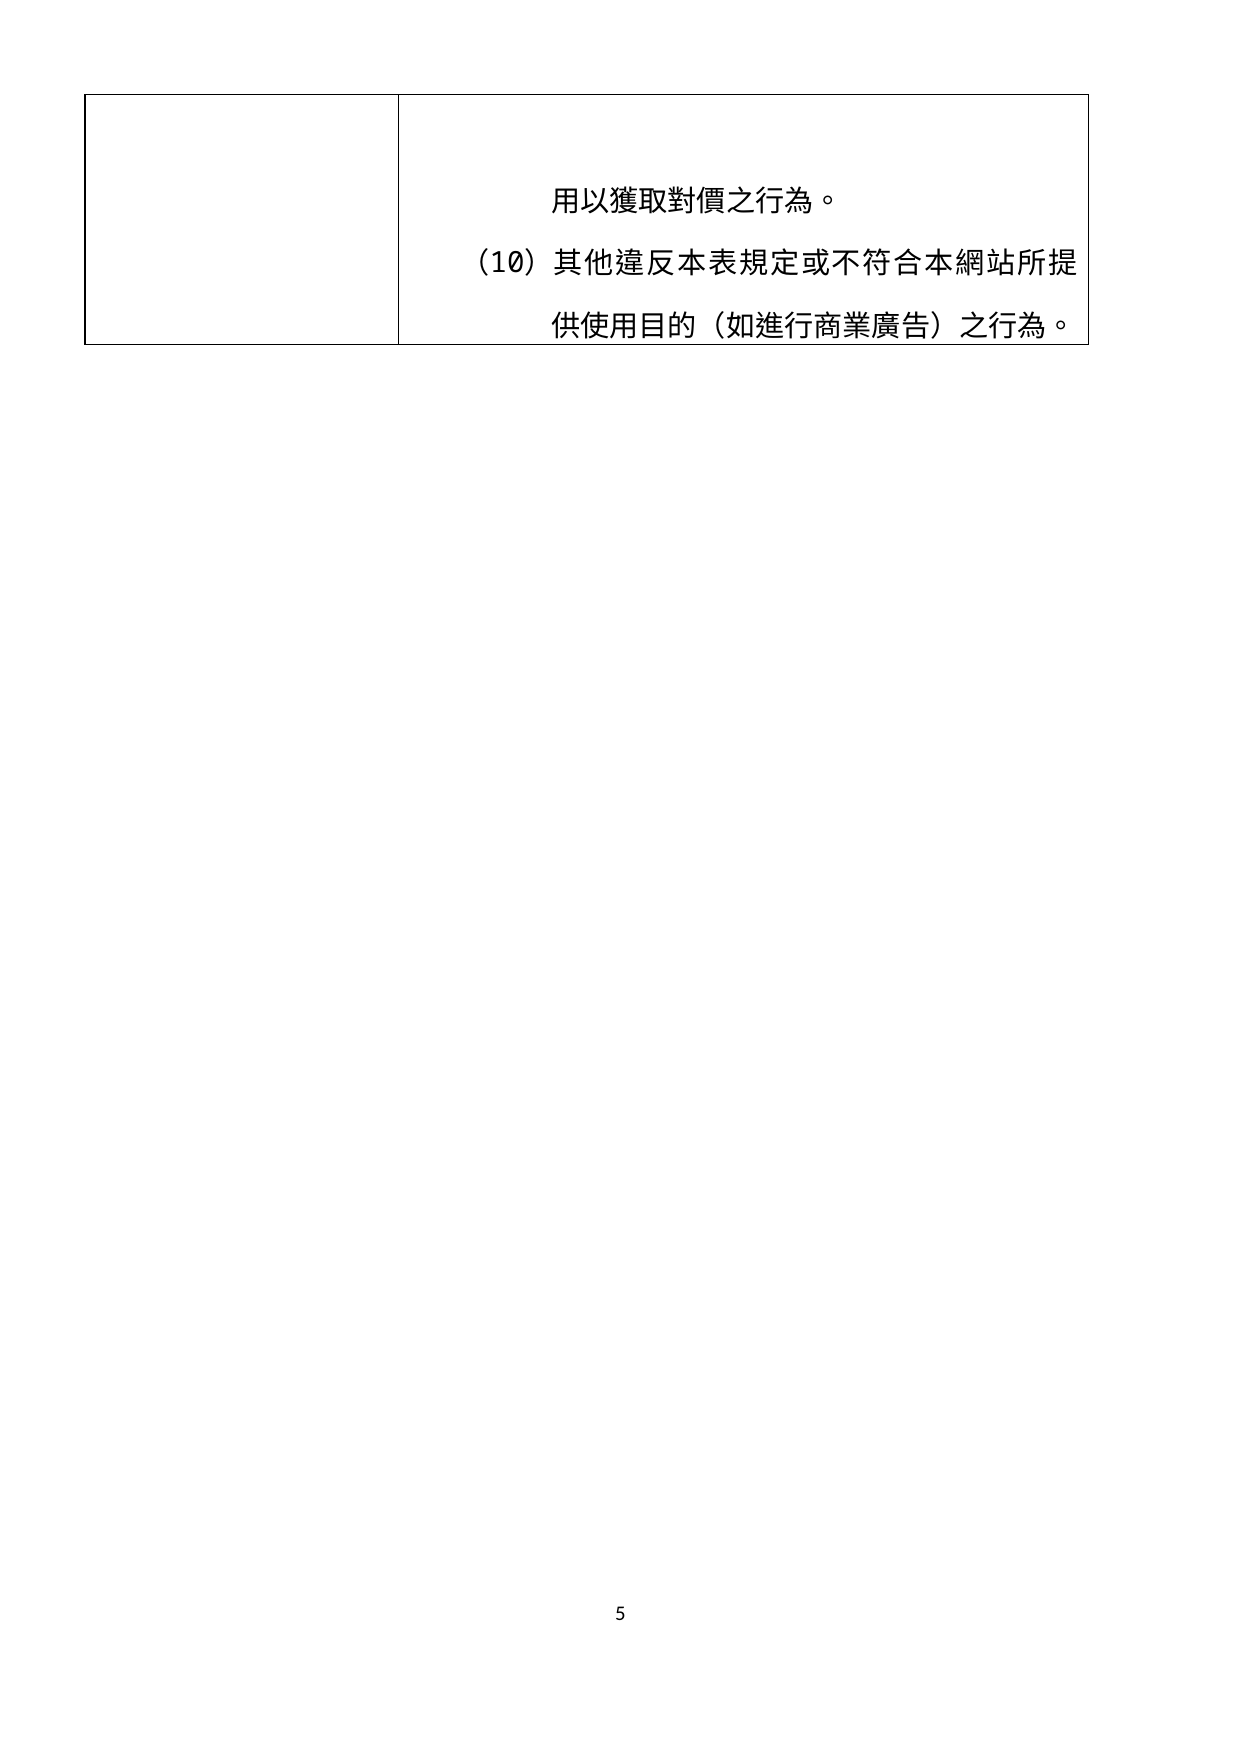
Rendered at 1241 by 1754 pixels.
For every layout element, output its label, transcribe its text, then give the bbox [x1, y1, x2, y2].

table_cell [86, 95, 398, 344]
table_cell 註冊時應提供完整詳細且符合真實之資料，所登錄之資料有變更時，應隨時於線上更新之。 註冊時必須將人事總處所授予之密碼更新，做為一確認之密碼，並應妥善保護與牢記該帳號及密碼。 使用本網站所提供之服務結束時，應確實登出，以防他人盜用，並不得將帳號與密碼洩露或提供予第三人知悉，或出借、轉讓他人使用。 發現帳號或密碼有異常或使用安全受破壞時，應立即通知本網站之客服人員。 使用本網站時，須遵守相關法令規範，並不得從事以下行為： 刊載或儲存任何誹謗、詐欺、傷害、猥褻、色情、賭博、其他違反法令或侵害他人權益之資料或檔案。 刊載或儲存任何侵害他人智慧財產權或其他權益之資料。 未經當事人同意，散播、出售本網站會員或其他使用者之個人身分、電子郵件位址及其他相關資料，或轉作為違反本網站使用目的之其他商業或非商業之利用。 傳輸、儲存病毒，或其他任何足以破壞或干擾電腦系統或資料之檔案程式。 破壞或干擾本網站運作之行為。 妨礙其他學習機關（構）或公務人員使用本網站相關服務之行為。 透過不正當管道，竊取本網站之會員帳號、密碼及存取權限之行為。 未經合法授權，擅自進行重製、改製之行為。 販售帳號或以任何形式轉讓或提供他人使用以獲取對價之行為。 其他違反本表規定或不符合本網站所提供使用目的（如進行商業廣告）之行為。 [399, 95, 1088, 344]
